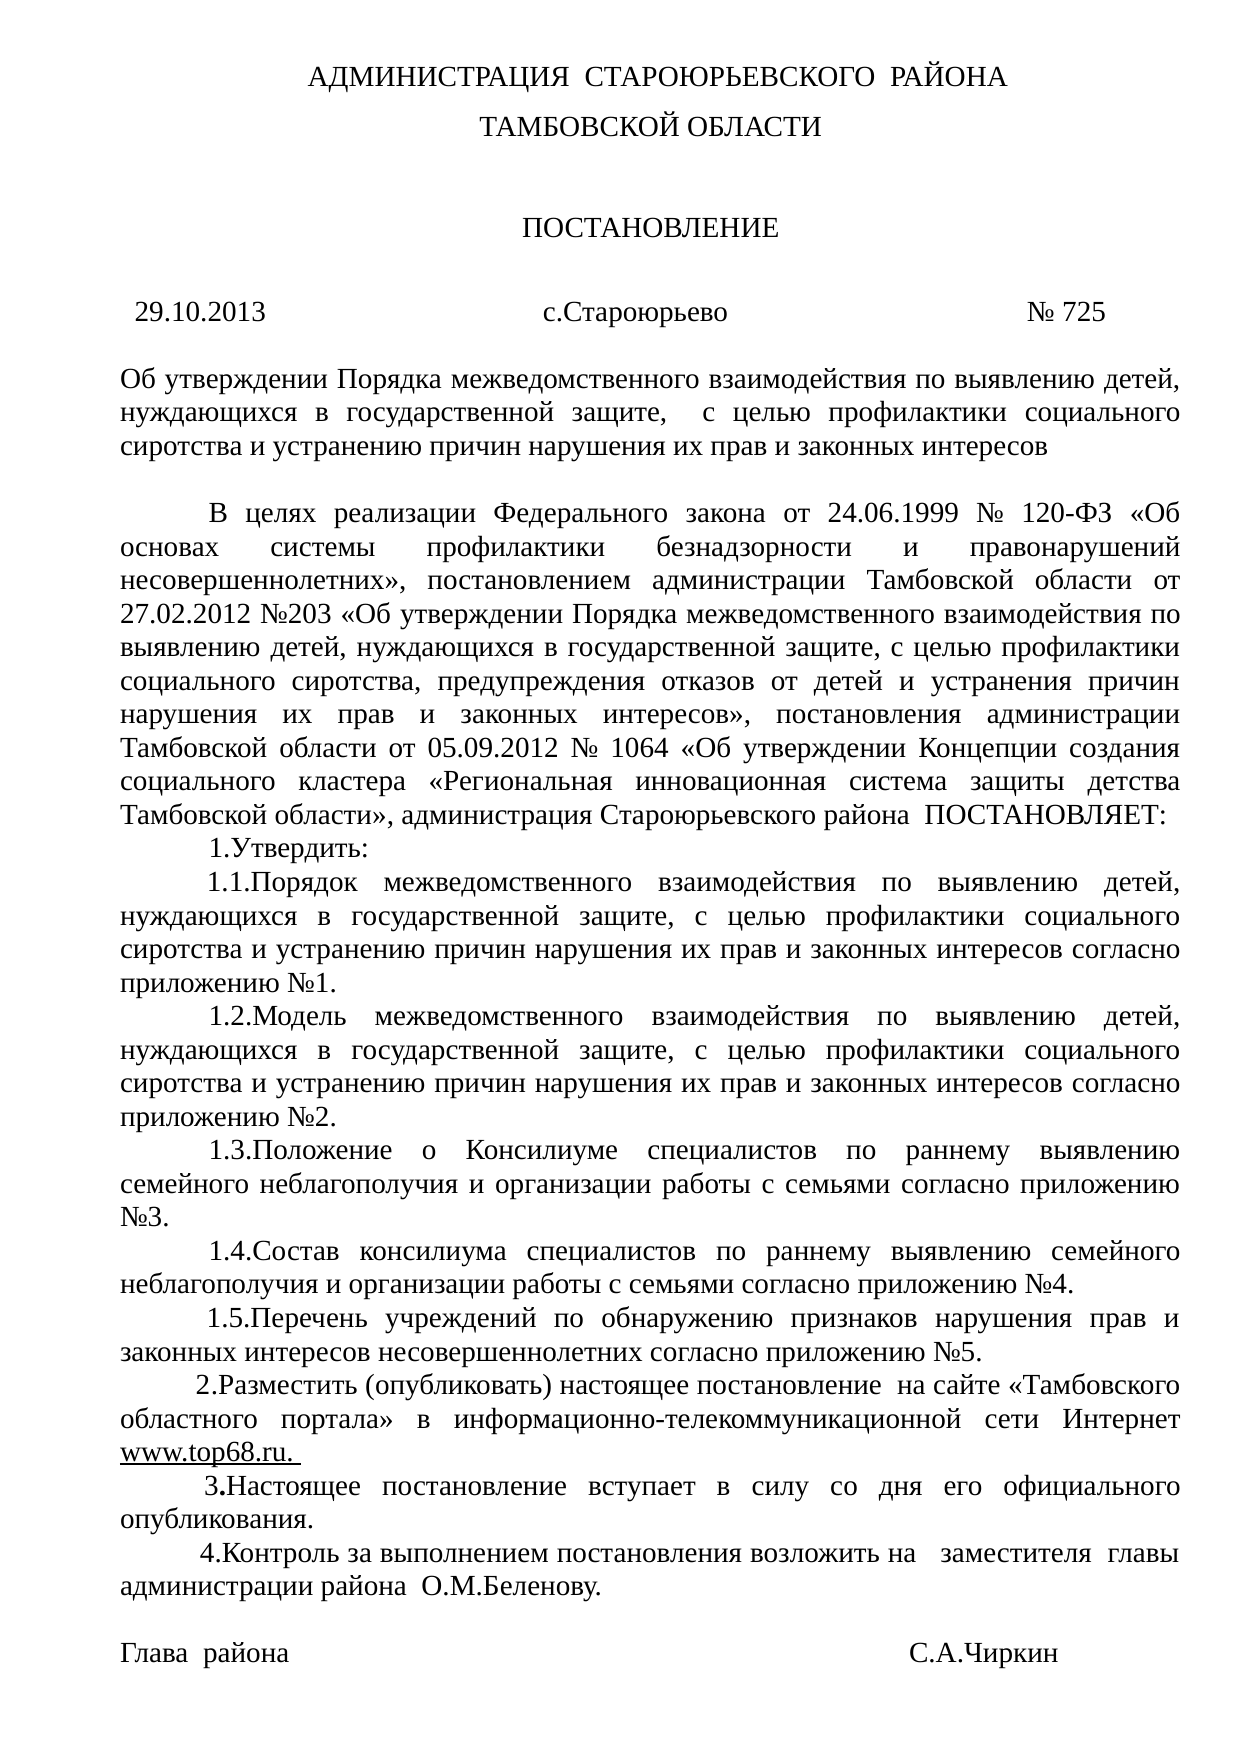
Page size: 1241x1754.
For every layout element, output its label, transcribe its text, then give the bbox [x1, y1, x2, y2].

text Глава района С.А.Чиркин [120, 1636, 1181, 1669]
text 1.Утвердить: [120, 831, 1181, 864]
text 4.Контроль за выполнением постановления возложить на заместителя главы администрации района О.М.Беленову. [120, 1535, 1181, 1602]
text 3.Настоящее постановление вступает в силу со дня его официального опубликования. [120, 1468, 1181, 1535]
subtitle ПОСТАНОВЛЕНИЕ [120, 210, 1181, 243]
text 1.2.Модель межведомственного взаимодействия по выявлению детей, нуждающихся в государственной защите, с целью профилактики социального сиротства и устранению причин нарушения их прав и законных интересов согласно приложению №2. [120, 998, 1181, 1132]
list 2.Разместить (опубликовать) настоящее постановление на сайте «Тамбовского областного портала» в информационно-телекоммуникационной сети Интернет www.top68.ru. [120, 1367, 1181, 1468]
text ТАМБОВСКОЙ ОБЛАСТИ [120, 109, 1181, 143]
text 29.10.2013 с.Староюрьево № 725 [120, 294, 1181, 327]
text 1.4.Состав консилиума специалистов по раннему выявлению семейного неблагополучия и организации работы с семьями согласно приложению №4. [120, 1233, 1181, 1300]
text 1.5.Перечень учреждений по обнаружению признаков нарушения прав и законных интересов несовершеннолетних согласно приложению №5. [120, 1300, 1181, 1367]
text В целях реализации Федерального закона от 24.06.1999 № 120-ФЗ «Об основах системы профилактики безнадзорности и правонарушений несовершеннолетних», постановлением администрации Тамбовской области от 27.02.2012 №203 «Об утверждении Порядка межведомственного взаимодействия по выявлению детей, нуждающихся в государственной защите, с целью профилактики социального сиротства, предупреждения отказов от детей и устранения причин нарушения их прав и законных интересов», постановления администрации Тамбовской области от 05.09.2012 № 1064 «Об утверждении Концепции создания социального кластера «Региональная инновационная система защиты детства Тамбовской области», администрация Староюрьевского района ПОСТАНОВЛЯЕТ: [120, 495, 1181, 831]
text 1.3.Положение о Консилиуме специалистов по раннему выявлению семейного неблагополучия и организации работы с семьями согласно приложению №3. [120, 1132, 1181, 1233]
text 1.1.Порядок межведомственного взаимодействия по выявлению детей, нуждающихся в государственной защите, с целью профилактики социального сиротства и устранению причин нарушения их прав и законных интересов согласно приложению №1. [120, 864, 1181, 998]
title АДМИНИСТРАЦИЯ СТАРОЮРЬЕВСКОГО РАЙОНА [120, 59, 1181, 93]
text Об утверждении Порядка межведомственного взаимодействия по выявлению детей, нуждающихся в государственной защите, с целью профилактики социального сиротства и устранению причин нарушения их прав и законных интересов [120, 361, 1181, 462]
